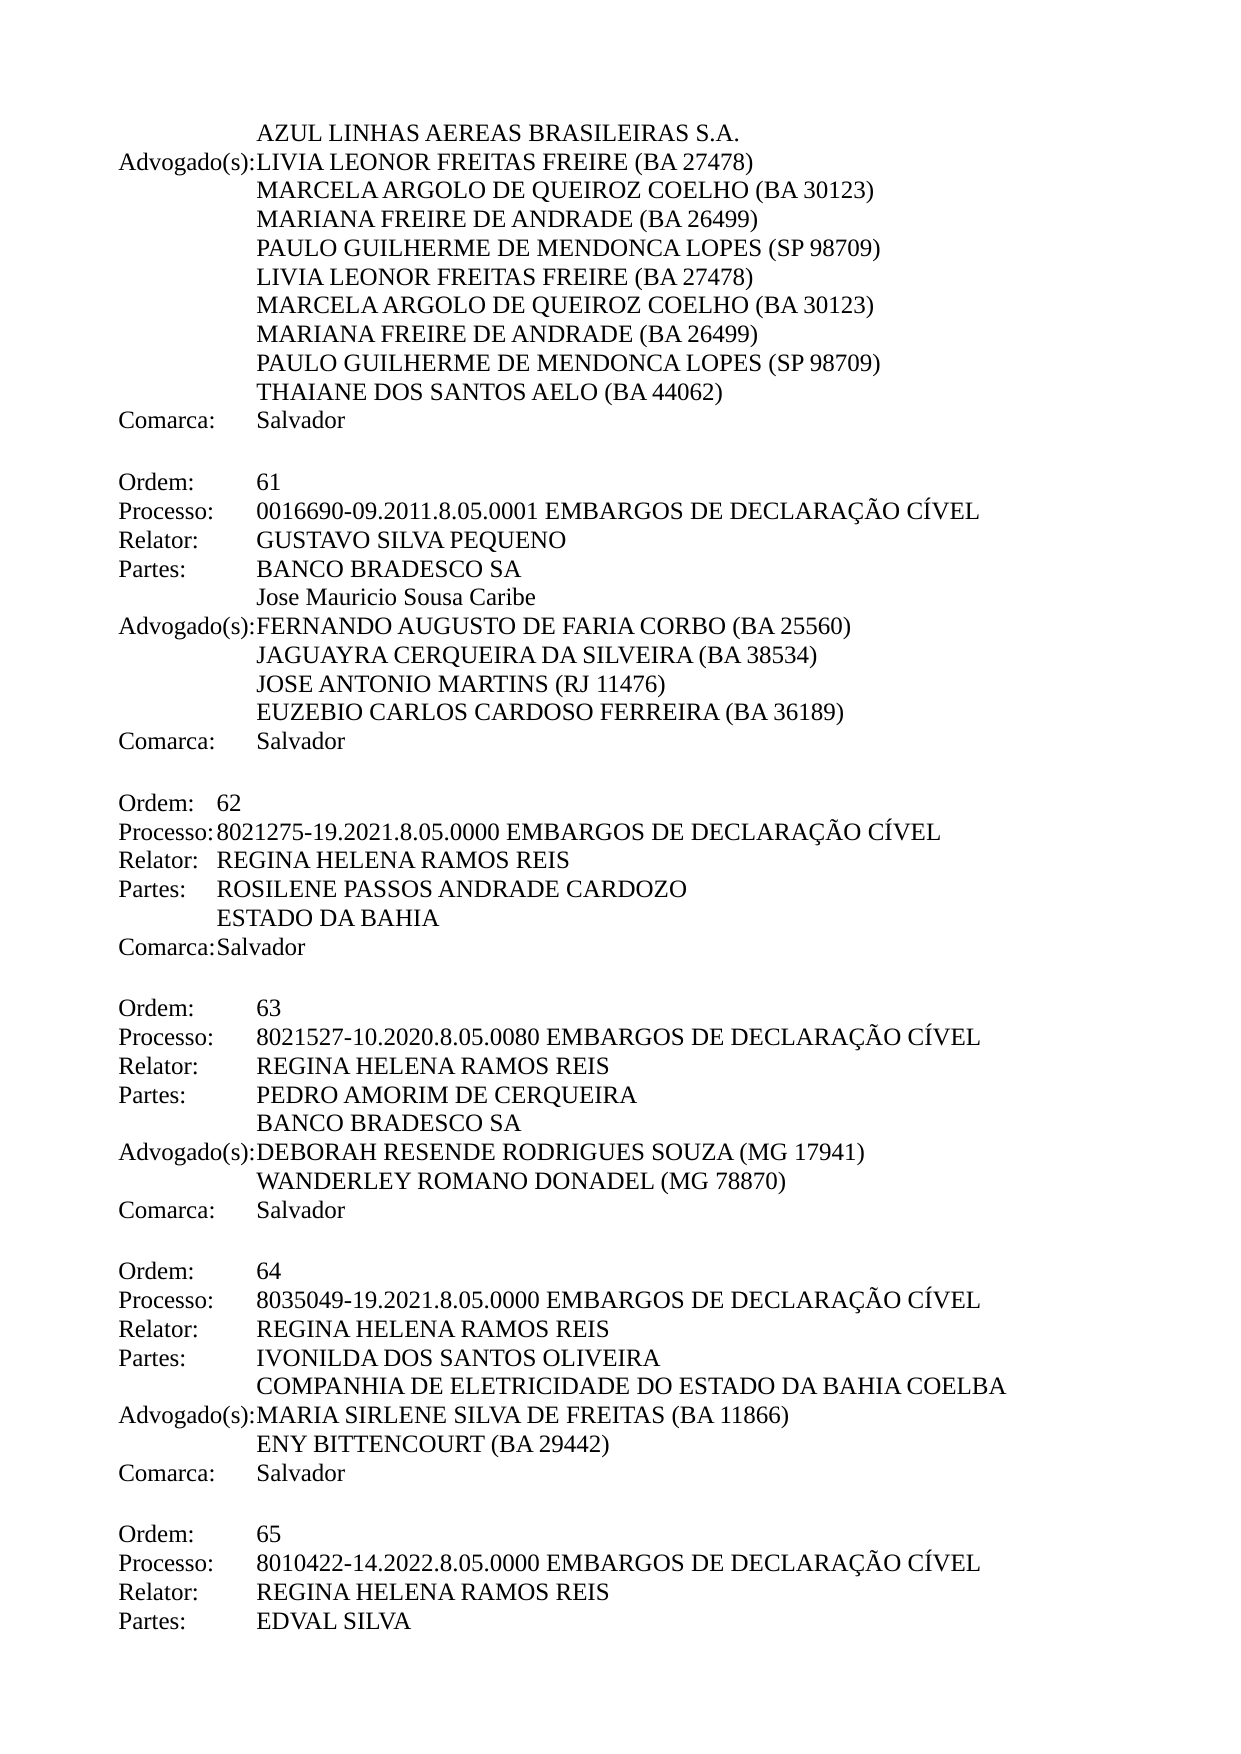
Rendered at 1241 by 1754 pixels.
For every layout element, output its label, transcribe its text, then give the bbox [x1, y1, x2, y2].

table_cell COMPANHIA DE ELETRICIDADE DO ESTADO DA BAHIA COELBA [256, 1371, 1017, 1400]
table_cell JOSE ANTONIO MARTINS (RJ 11476) [256, 669, 984, 697]
table_cell PAULO GUILHERME DE MENDONCA LOPES (SP 98709) [256, 233, 984, 262]
table_cell [118, 1429, 256, 1458]
table_cell Comarca: [118, 726, 256, 755]
table_cell IVONILDA DOS SANTOS OLIVEIRA [256, 1343, 1017, 1371]
table_cell LIVIA LEONOR FREITAS FREIRE (BA 27478) [256, 262, 984, 291]
table_cell Relator: [118, 525, 256, 554]
table_cell REGINA HELENA RAMOS REIS [256, 1051, 984, 1080]
table_cell [118, 377, 256, 406]
table_cell Comarca: [118, 406, 256, 434]
table_header Ordem: [118, 468, 256, 496]
table_cell LIVIA LEONOR FREITAS FREIRE (BA 27478) [256, 147, 984, 176]
table_cell ESTADO DA BAHIA [216, 903, 945, 932]
table_cell BANCO BRADESCO SA [256, 1109, 984, 1137]
table_cell [118, 176, 256, 204]
table_cell ENY BITTENCOURT (BA 29442) [256, 1429, 1017, 1458]
table_cell Relator: [118, 845, 216, 874]
table_cell 8010422-14.2022.8.05.0000 EMBARGOS DE DECLARAÇÃO CÍVEL [256, 1548, 1087, 1577]
table_cell Salvador [256, 1458, 1017, 1486]
table_cell ROSILENE PASSOS ANDRADE CARDOZO [216, 874, 945, 903]
table_cell WANDERLEY ROMANO DONADEL (MG 78870) [256, 1166, 984, 1195]
table_cell Relator: [118, 1577, 256, 1606]
table_cell [118, 204, 256, 233]
table_cell REGINA HELENA RAMOS REIS [216, 845, 945, 874]
table_cell Relator: [118, 1314, 256, 1343]
table_cell Processo: [118, 1285, 256, 1314]
table_cell EUZEBIO CARLOS CARDOSO FERREIRA (BA 36189) [256, 698, 984, 726]
table_cell [118, 1166, 256, 1195]
table_cell MARIANA FREIRE DE ANDRADE (BA 26499) [256, 319, 984, 348]
table_cell MARCELA ARGOLO DE QUEIROZ COELHO (BA 30123) [256, 176, 984, 204]
table_cell Salvador [216, 932, 945, 960]
table_cell Advogado(s): [118, 1400, 256, 1429]
table_cell PAULO GUILHERME DE MENDONCA LOPES (SP 98709) [256, 348, 984, 377]
table_cell MARIA SIRLENE SILVA DE FREITAS (BA 11866) [256, 1400, 1017, 1429]
table_cell Processo: [118, 1022, 256, 1051]
table_cell [118, 903, 216, 932]
table_cell [118, 291, 256, 319]
table_cell MARCELA ARGOLO DE QUEIROZ COELHO (BA 30123) [256, 291, 984, 319]
table_cell Partes: [118, 1080, 256, 1108]
table_header Ordem: [118, 994, 256, 1022]
table_cell REGINA HELENA RAMOS REIS [256, 1314, 1017, 1343]
table_cell 8021275-19.2021.8.05.0000 EMBARGOS DE DECLARAÇÃO CÍVEL [216, 817, 945, 845]
table_cell [118, 1109, 256, 1137]
table_header Ordem: [118, 1520, 256, 1548]
table_header Ordem: [118, 1256, 256, 1285]
table_cell [118, 583, 256, 611]
table_cell EDVAL SILVA [256, 1606, 1087, 1634]
table_cell DEBORAH RESENDE RODRIGUES SOUZA (MG 17941) [256, 1137, 984, 1166]
table_header 61 [256, 468, 984, 496]
table_cell BANCO BRADESCO SA [256, 554, 984, 582]
table_cell [118, 348, 256, 377]
table_cell GUSTAVO SILVA PEQUENO [256, 525, 984, 554]
table_cell 0016690-09.2011.8.05.0001 EMBARGOS DE DECLARAÇÃO CÍVEL [256, 496, 984, 525]
table_cell 8035049-19.2021.8.05.0000 EMBARGOS DE DECLARAÇÃO CÍVEL [256, 1285, 1017, 1314]
table_cell [118, 698, 256, 726]
table_cell Processo: [118, 496, 256, 525]
table_cell REGINA HELENA RAMOS REIS [256, 1577, 1087, 1606]
table_cell Processo: [118, 817, 216, 845]
table_cell Partes: [118, 874, 216, 903]
table_cell [118, 319, 256, 348]
table_cell Comarca: [118, 1458, 256, 1486]
table_cell Partes: [118, 1606, 256, 1634]
table_cell [118, 118, 256, 147]
table_cell Advogado(s): [118, 1137, 256, 1166]
table_cell Relator: [118, 1051, 256, 1080]
table_cell Comarca: [118, 1195, 256, 1223]
table_header Ordem: [118, 788, 216, 817]
table_cell Partes: [118, 1343, 256, 1371]
table_cell [118, 669, 256, 697]
table_cell THAIANE DOS SANTOS AELO (BA 44062) [256, 377, 984, 406]
table_cell Jose Mauricio Sousa Caribe [256, 583, 984, 611]
table_cell [118, 233, 256, 262]
table_cell FERNANDO AUGUSTO DE FARIA CORBO (BA 25560) [256, 611, 984, 640]
table_cell JAGUAYRA CERQUEIRA DA SILVEIRA (BA 38534) [256, 640, 984, 669]
table_cell 8021527-10.2020.8.05.0080 EMBARGOS DE DECLARAÇÃO CÍVEL [256, 1022, 984, 1051]
table_cell [118, 640, 256, 669]
table_cell Salvador [256, 406, 984, 434]
table_cell Salvador [256, 726, 984, 755]
table_cell [118, 262, 256, 291]
table_cell [118, 1371, 256, 1400]
table_header 65 [256, 1520, 1087, 1548]
table_cell Salvador [256, 1195, 984, 1223]
table_cell MARIANA FREIRE DE ANDRADE (BA 26499) [256, 204, 984, 233]
table_cell Comarca: [118, 932, 216, 960]
table_cell PEDRO AMORIM DE CERQUEIRA [256, 1080, 984, 1108]
table_header 62 [216, 788, 945, 817]
table_header 63 [256, 994, 984, 1022]
table_cell Processo: [118, 1548, 256, 1577]
table_cell Advogado(s): [118, 147, 256, 176]
table_cell Partes: [118, 554, 256, 582]
table_header 64 [256, 1256, 1017, 1285]
table_cell Advogado(s): [118, 611, 256, 640]
table_cell AZUL LINHAS AEREAS BRASILEIRAS S.A. [256, 118, 984, 147]
